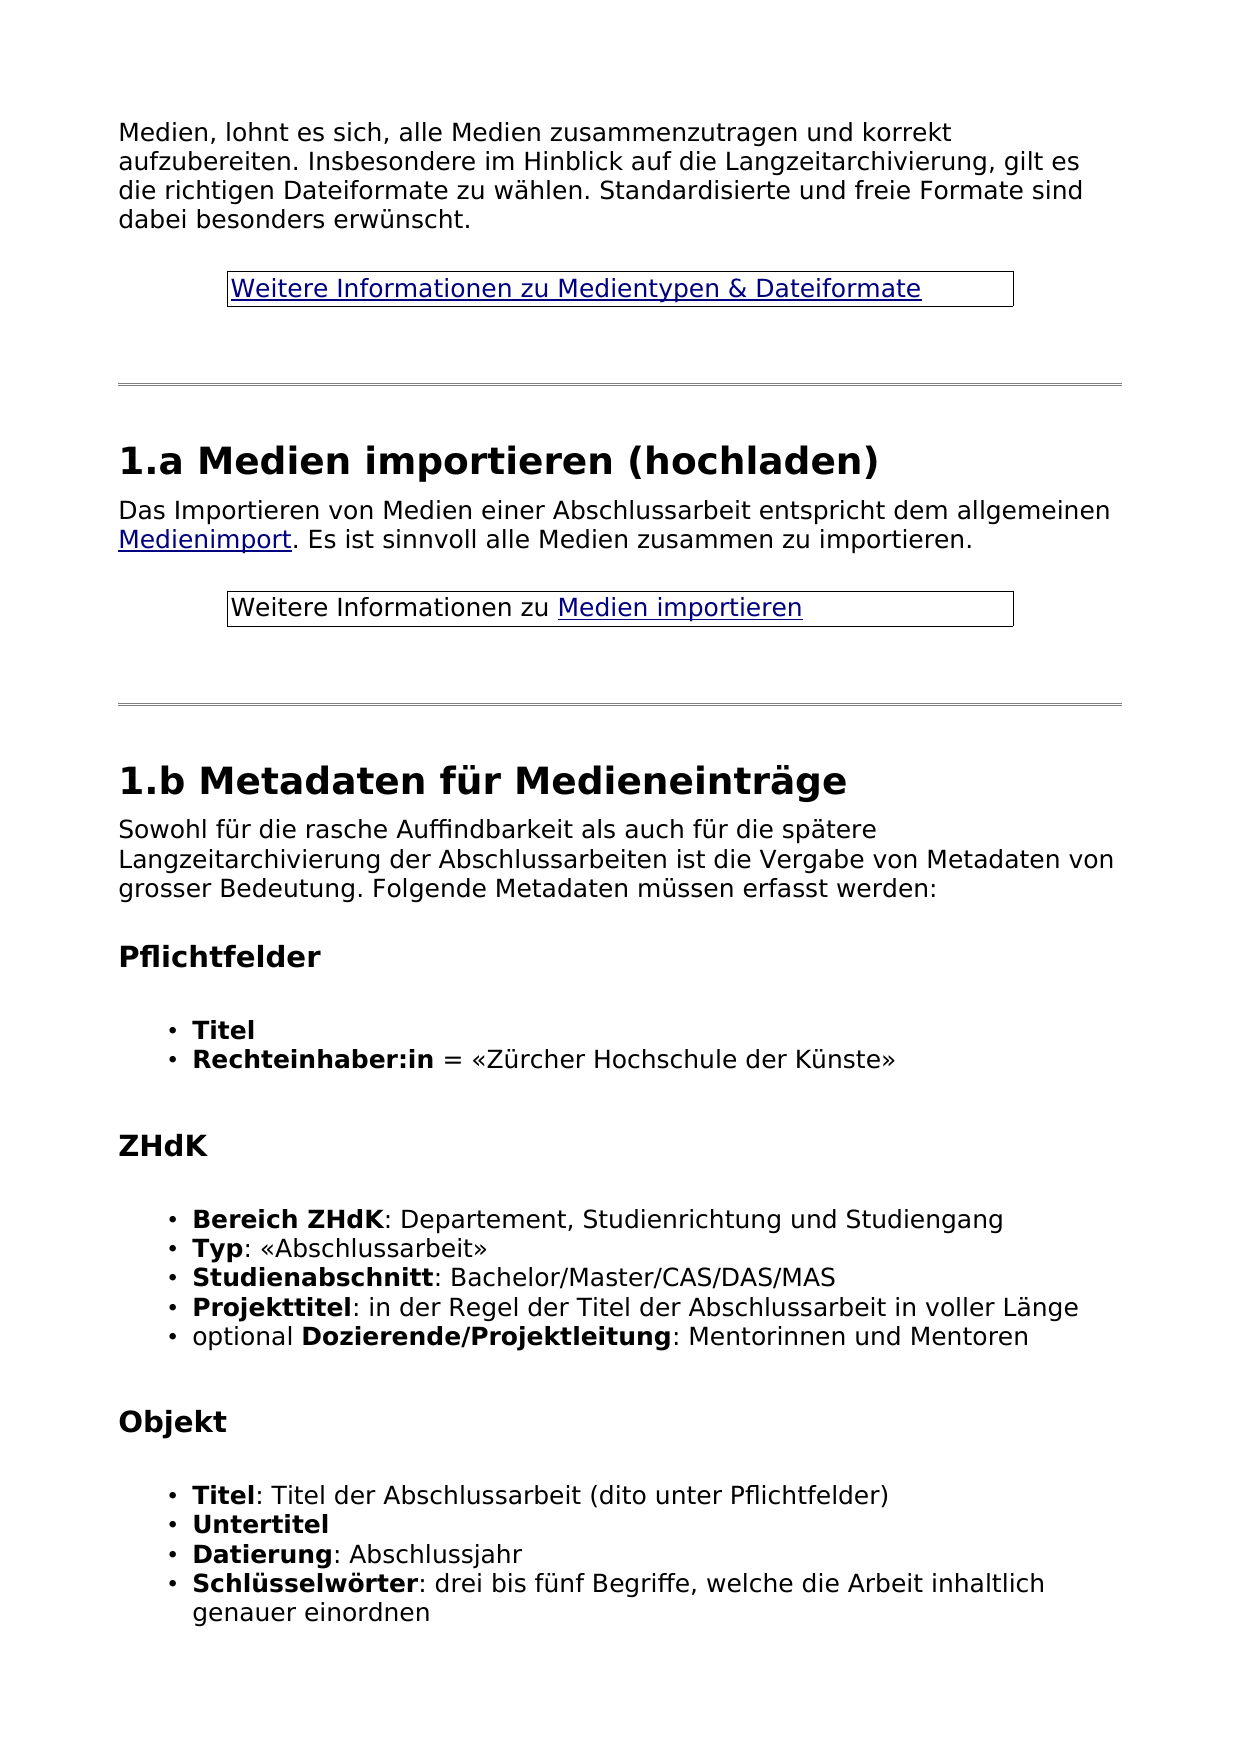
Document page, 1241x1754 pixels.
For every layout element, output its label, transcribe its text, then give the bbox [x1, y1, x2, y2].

table_header Weitere Informationen zu Medien importieren [228, 592, 1013, 626]
list Projekttitel: in der Regel der Titel der Abschlussarbeit in voller Länge [177, 1293, 1122, 1322]
list Typ: «Abschlussarbeit» [177, 1234, 1122, 1264]
text Medien, lohnt es sich, alle Medien zusammenzutragen und korrekt aufzubereiten. Insbesondere im Hinblick auf die Langzeitarchivierung, gilt es die richtigen Dateiformate zu wählen. Standardisierte und freie Formate sind dabei besonders erwünscht. [118, 118, 1122, 235]
subtitle Pflichtfelder [118, 941, 1122, 974]
list optional Dozierende/Projektleitung: Mentorinnen und Mentoren [177, 1322, 1122, 1351]
list Untertitel [177, 1511, 1122, 1540]
list Rechteinhaber:in = «Zürcher Hochschule der Künste» [177, 1046, 1122, 1075]
table_header Weitere Informationen zu Medientypen & Dateiformate [228, 272, 1013, 306]
list Titel: Titel der Abschlussarbeit (dito unter Pflichtfelder) [177, 1482, 1122, 1511]
subtitle Objekt [118, 1406, 1122, 1439]
subtitle 1.a Medien importieren (hochladen) [118, 440, 1122, 483]
list Datierung: Abschlussjahr [177, 1540, 1122, 1569]
subtitle ZHdK [118, 1129, 1122, 1163]
list Studienabschnitt: Bachelor/Master/CAS/DAS/MAS [177, 1264, 1122, 1293]
text Das Importieren von Medien einer Abschlussarbeit entspricht dem allgemeinen Medienimport. Es ist sinnvoll alle Medien zusammen zu importieren. [118, 496, 1122, 554]
text Sowohl für die rasche Auffindbarkeit als auch für die spätere Langzeitarchivierung der Abschlussarbeiten ist die Vergabe von Metadaten von grosser Bedeutung. Folgende Metadaten müssen erfasst werden: [118, 816, 1122, 903]
list Bereich ZHdK: Departement, Studienrichtung und Studiengang [177, 1205, 1122, 1234]
subtitle 1.b Metadaten für Medieneinträge [118, 759, 1122, 803]
list Schlüsselwörter: drei bis fünf Begriffe, welche die Arbeit inhaltlich genauer einordnen [177, 1569, 1122, 1627]
list Titel [177, 1017, 1122, 1046]
